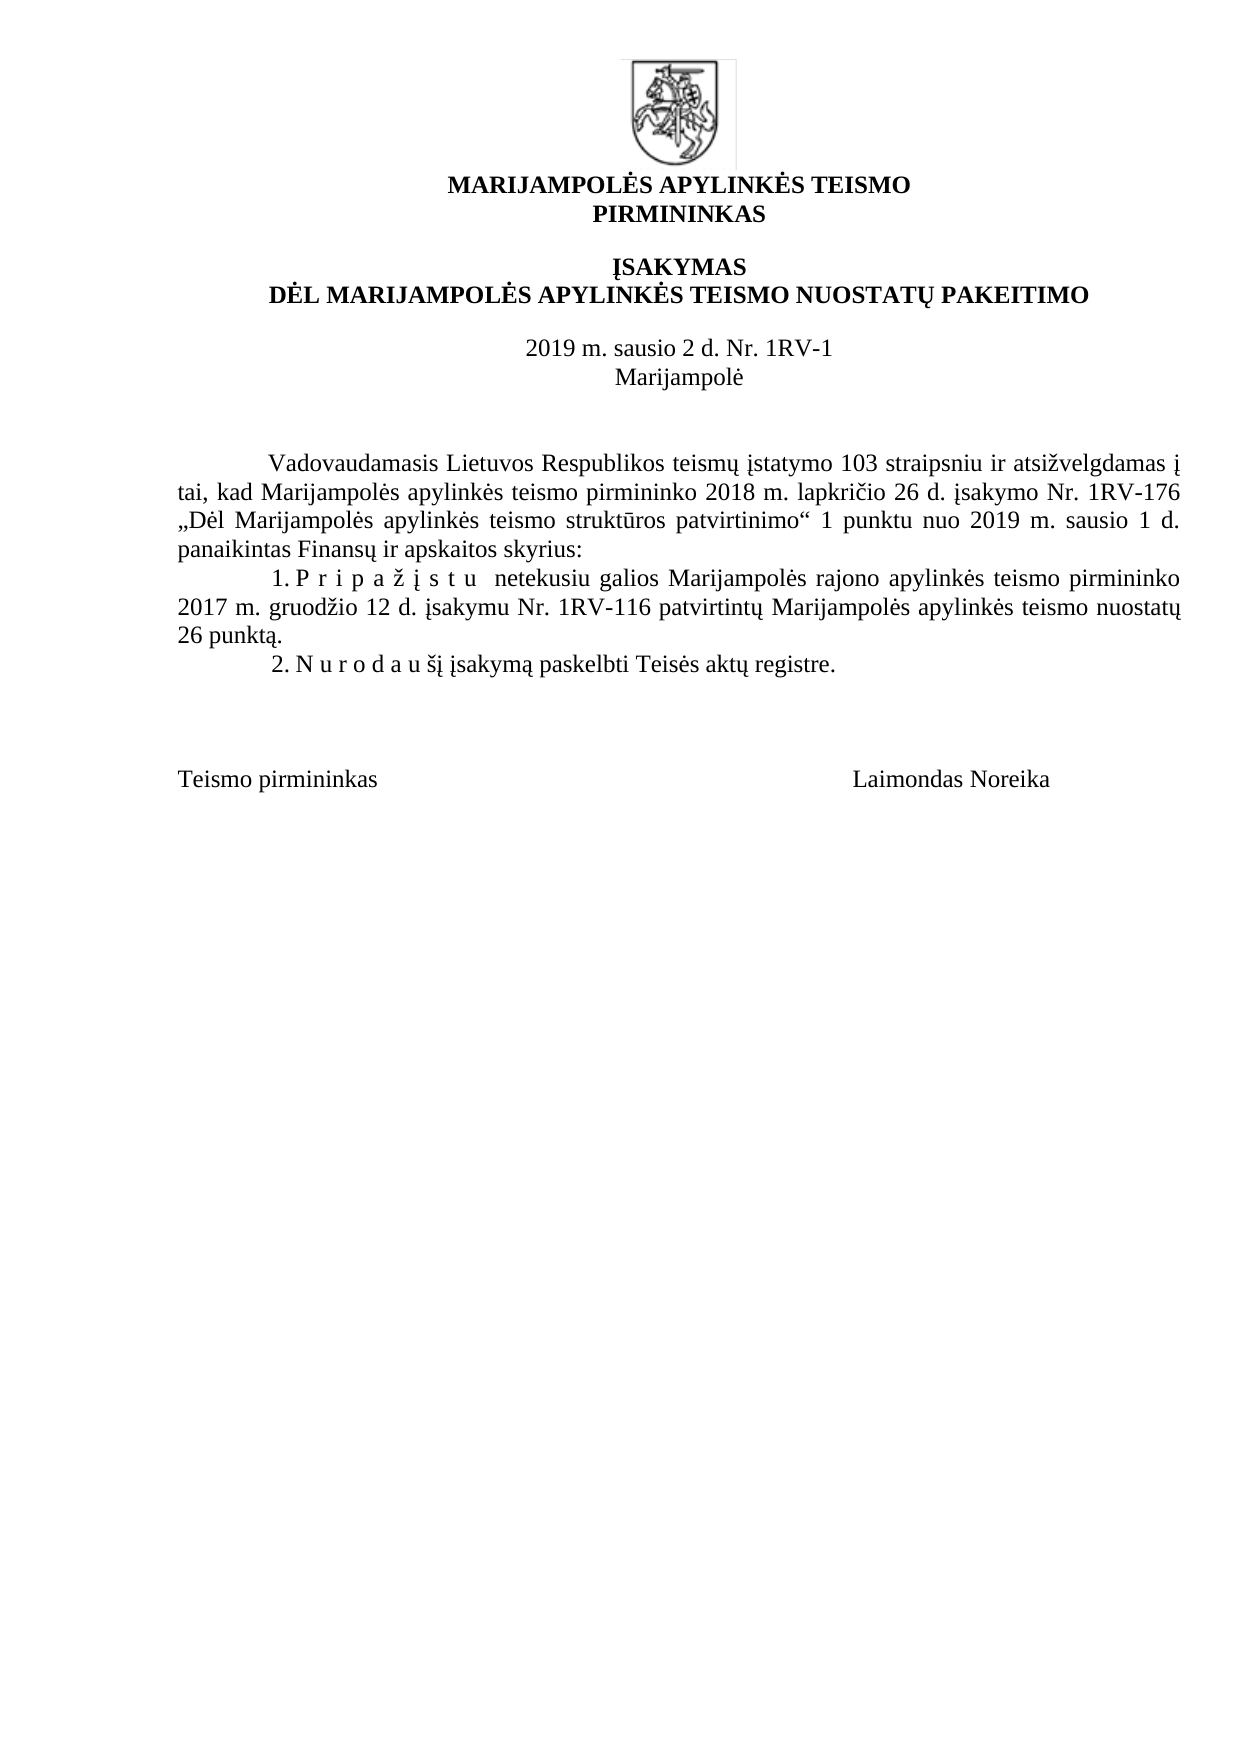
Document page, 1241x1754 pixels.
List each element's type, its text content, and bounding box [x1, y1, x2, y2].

text 1. P r i p a ž į s t u netekusiu galios Marijampolės rajono apylinkės teismo pirmininko 2017 m. gruodžio 12 d. įsakymu Nr. 1RV-116 patvirtintų Marijampolės apylinkės teismo nuostatų 26 punktą. [177, 563, 1181, 649]
text 2019 m. sausio 2 d. Nr. 1RV-1 [177, 333, 1181, 362]
text 2. N u r o d a u šį įsakymą paskelbti Teisės aktų registre. [177, 649, 1181, 678]
text Vadovaudamasis Lietuvos Respublikos teismų įstatymo 103 straipsniu ir atsižvelgdamas į tai, kad Marijampolės apylinkės teismo pirmininko 2018 m. lapkričio 26 d. įsakymo Nr. 1RV-176 „Dėl Marijampolės apylinkės teismo struktūros patvirtinimo“ 1 punktu nuo 2019 m. sausio 1 d. panaikintas Finansų ir apskaitos skyrius: [177, 448, 1181, 563]
text Dėl MARIJAMPOLĖS APYLINKĖS TEISMO NUOSTATŲ PAKEITIMO [177, 280, 1181, 309]
text MARIJAMPOLĖS APYLINKĖS TEISMO [177, 170, 1181, 199]
text PIRMININKAS [177, 199, 1181, 227]
text Teismo pirmininkas Laimondas Noreika [177, 764, 1181, 793]
text Marijampolė [177, 362, 1181, 391]
text Įsakymas [177, 252, 1181, 280]
